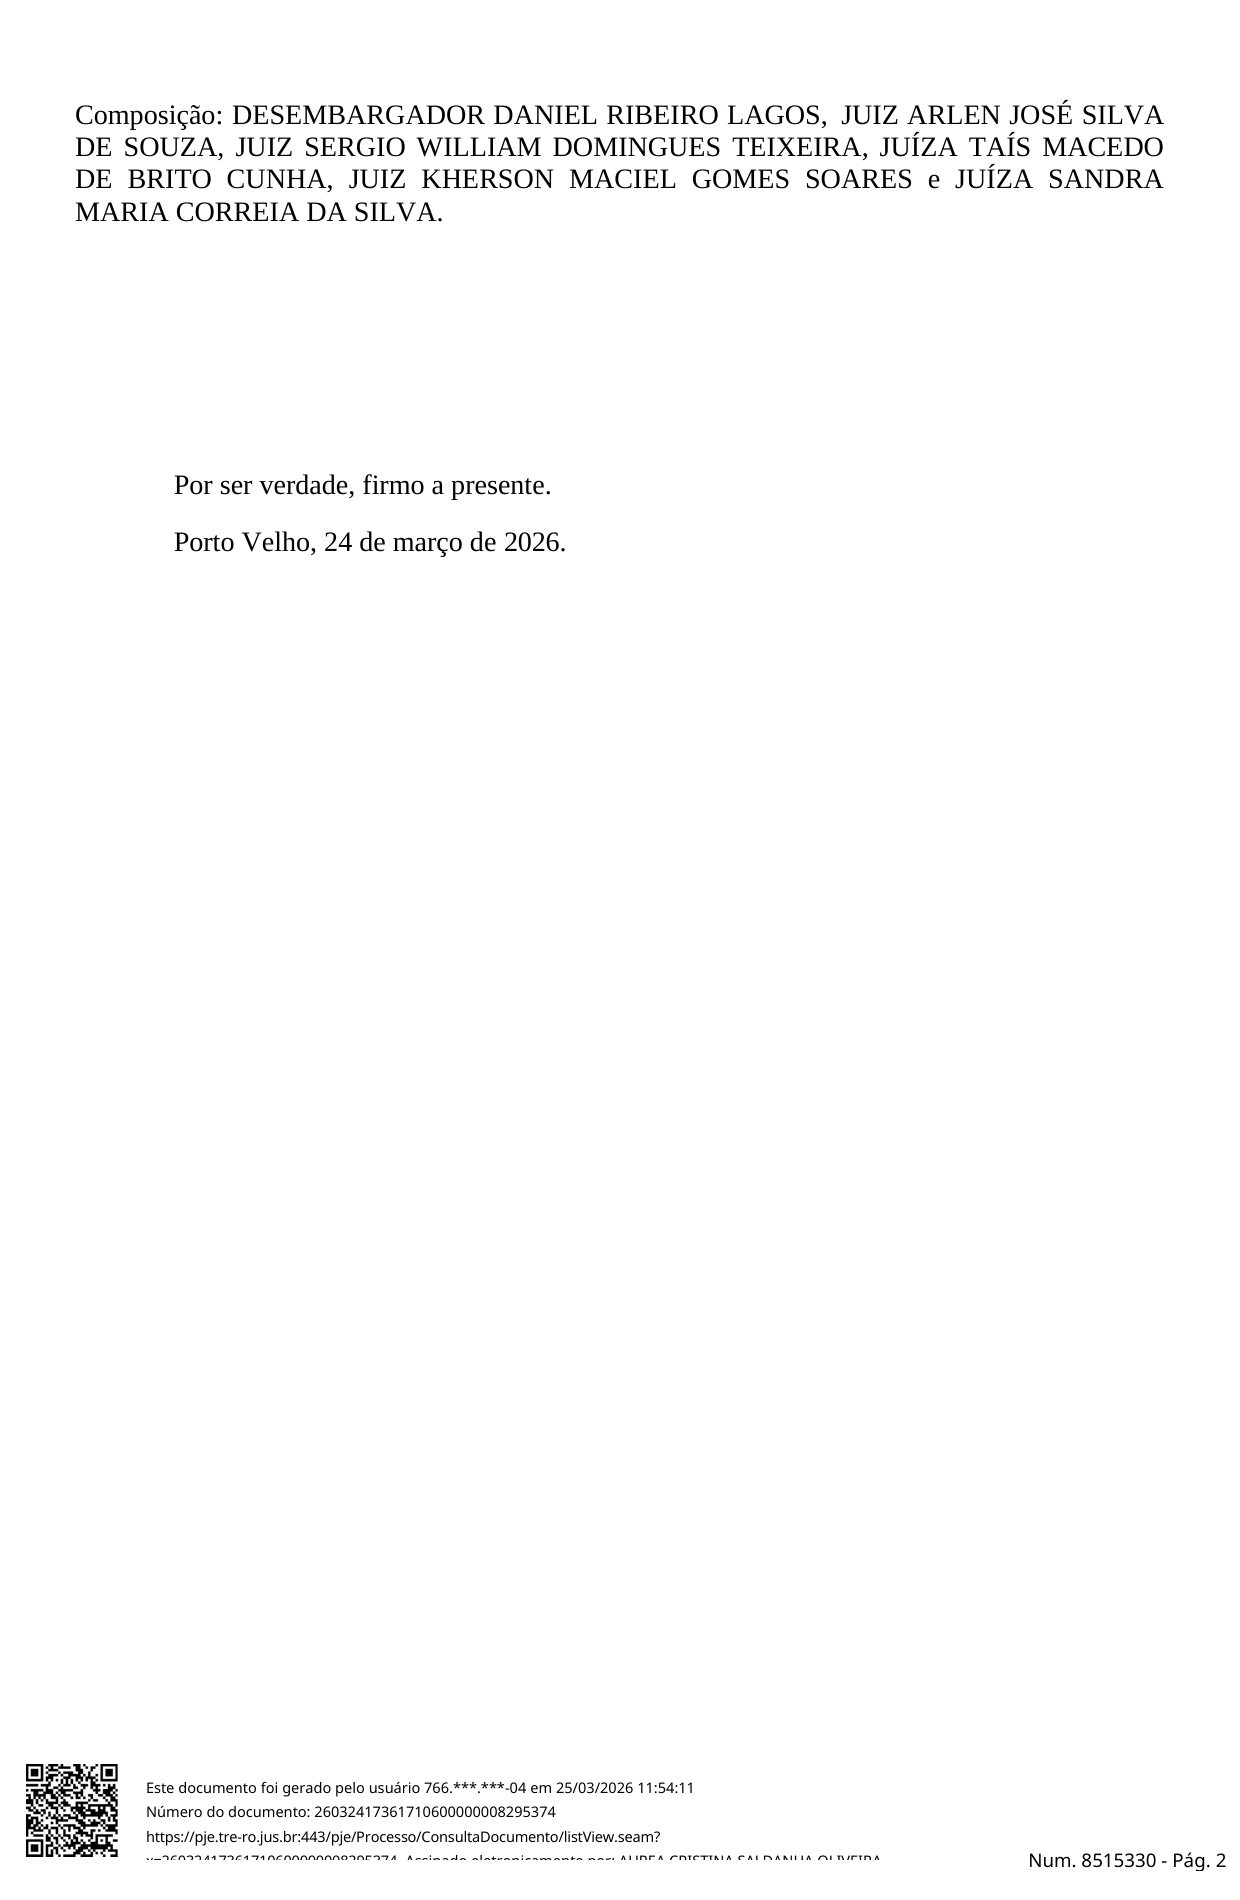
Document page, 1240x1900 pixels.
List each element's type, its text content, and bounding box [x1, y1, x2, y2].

text Composição: DESEMBARGADOR DANIEL RIBEIRO LAGOS, JUIZ ARLEN JOSÉ SILVA DE SOUZA, JUIZ SERGIO WILLIAM DOMINGUES TEIXEIRA, JUÍZA TAÍS MACEDO DE BRITO CUNHA, JUIZ KHERSON MACIEL GOMES SOARES e JUÍZA SANDRA MARIA CORREIA DA SILVA. [75, 98, 1165, 227]
text Por ser verdade, firmo a presente. Porto Velho, 24 de março de 2026. [173, 468, 568, 557]
